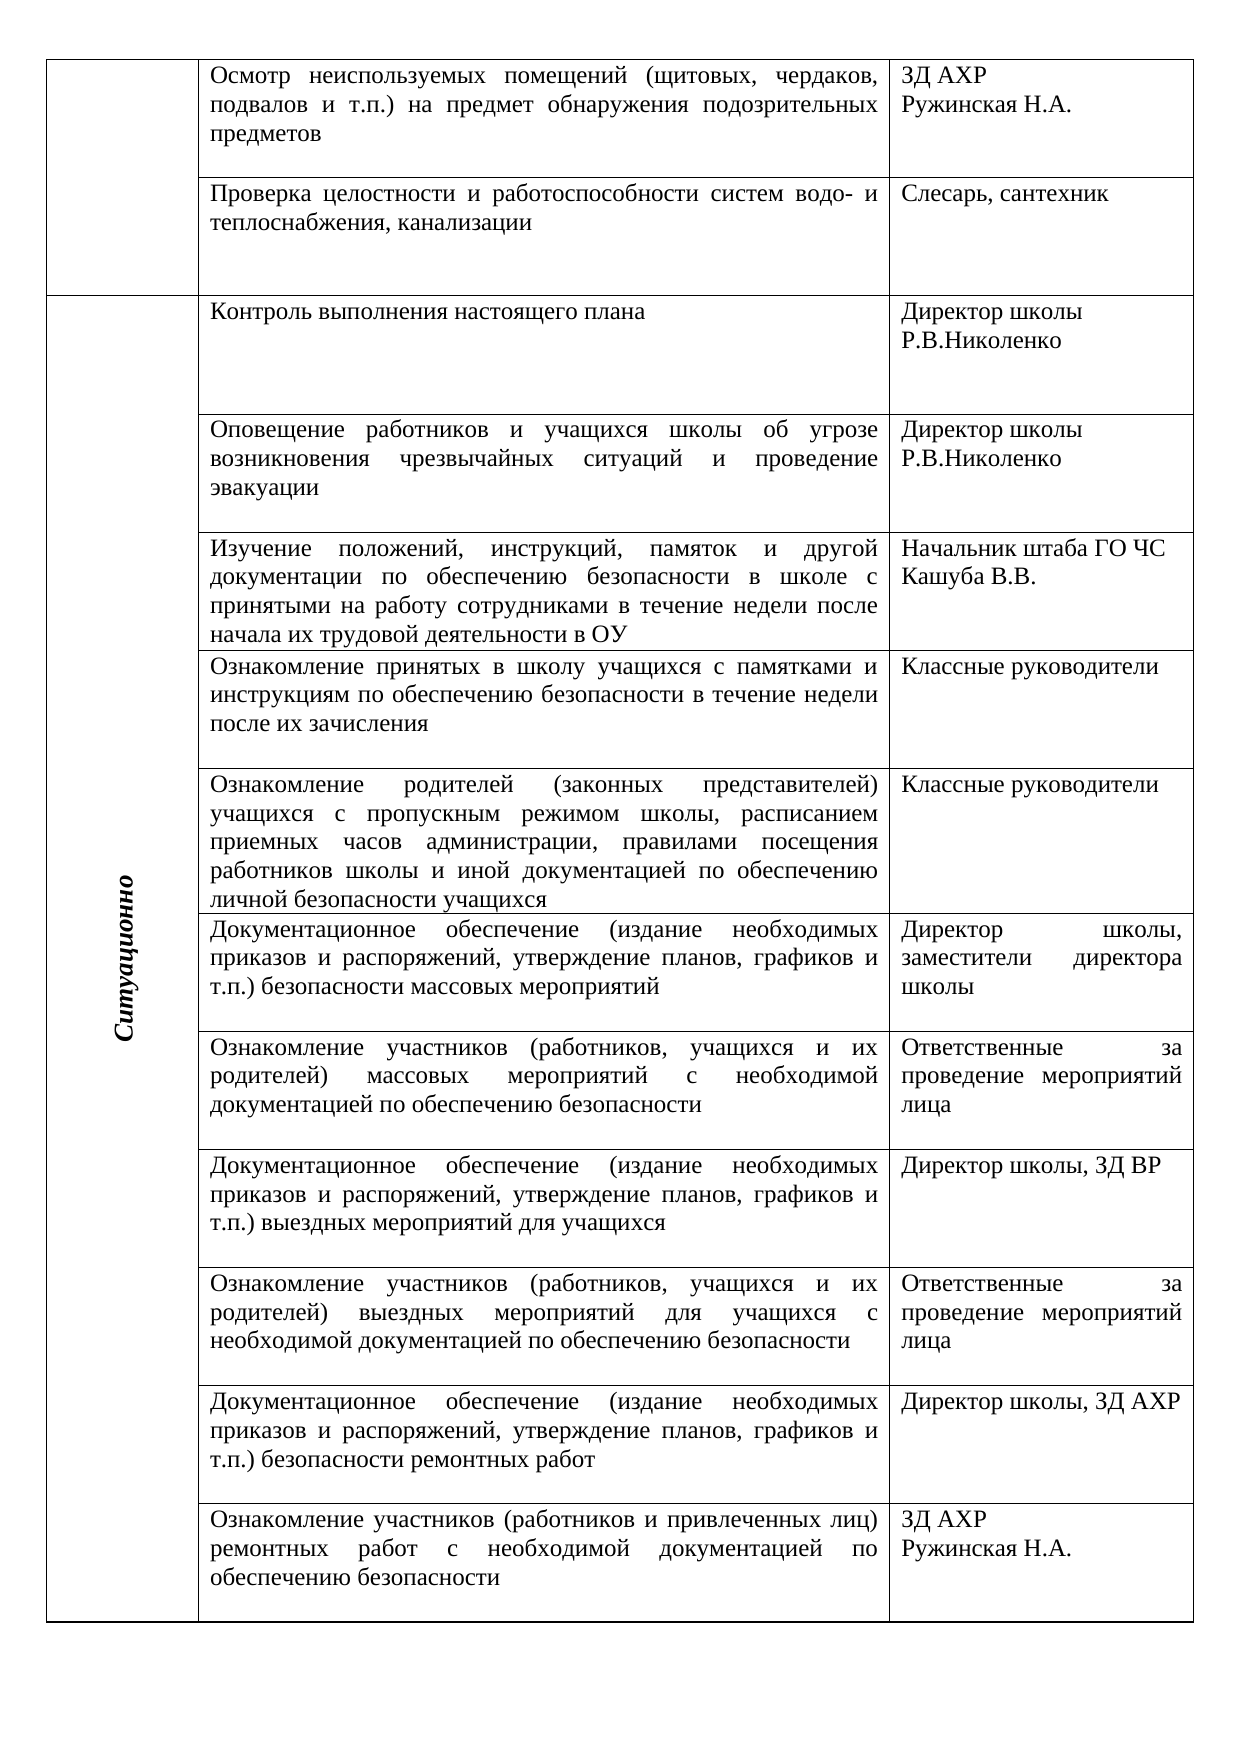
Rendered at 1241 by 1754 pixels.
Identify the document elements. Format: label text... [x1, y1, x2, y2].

table_cell Документационное обеспечение (издание необходимых приказов и распоряжений, утверждение планов, графиков и т.п.) выездных мероприятий для учащихся [199, 1150, 889, 1267]
table_cell Слесарь, сантехник [890, 178, 1193, 295]
table_cell ЗД АХР Ружинская Н.А. [890, 60, 1193, 177]
table_cell Ознакомление родителей (законных представителей) учащихся с пропускным режимом школы, расписанием приемных часов администрации, правилами посещения работников школы и иной документацией по обеспечению личной безопасности учащихся [199, 769, 889, 913]
table_cell Директор школы, ЗД ВР [890, 1150, 1193, 1267]
table_cell Ознакомление принятых в школу учащихся с памятками и инструкциям по обеспечению безопасности в течение недели после их зачисления [199, 651, 889, 768]
table_cell Директор школы Р.В.Николенко [890, 415, 1193, 532]
table_cell Директор школы, заместители директора школы [890, 914, 1193, 1031]
table_cell Ознакомление участников (работников, учащихся и их родителей) массовых мероприятий с необходимой документацией по обеспечению безопасности [199, 1032, 889, 1149]
table_cell ЗД АХР Ружинская Н.А. [890, 1504, 1193, 1621]
table_cell Ситуационно [47, 296, 198, 1621]
table_cell Начальник штаба ГО ЧС Кашуба В.В. [890, 533, 1193, 650]
table_cell Директор школы, ЗД АХР [890, 1386, 1193, 1503]
table_cell Директор школы Р.В.Николенко [890, 296, 1193, 413]
table_cell Документационное обеспечение (издание необходимых приказов и распоряжений, утверждение планов, графиков и т.п.) безопасности массовых мероприятий [199, 914, 889, 1031]
table_cell Документационное обеспечение (издание необходимых приказов и распоряжений, утверждение планов, графиков и т.п.) безопасности ремонтных работ [199, 1386, 889, 1503]
table_cell Проверка целостности и работоспособности систем водо- и теплоснабжения, канализации [199, 178, 889, 295]
table_cell Ответственные за проведение мероприятий лица [890, 1032, 1193, 1149]
table_cell Ответственные за проведение мероприятий лица [890, 1268, 1193, 1385]
table_cell Ознакомление участников (работников и привлеченных лиц) ремонтных работ с необходимой документацией по обеспечению безопасности [199, 1504, 889, 1621]
table_cell Оповещение работников и учащихся школы об угрозе возникновения чрезвычайных ситуаций и проведение эвакуации [199, 415, 889, 532]
table_cell Классные руководители [890, 651, 1193, 768]
table_cell Классные руководители [890, 769, 1193, 913]
table_cell Осмотр неиспользуемых помещений (щитовых, чердаков, подвалов и т.п.) на предмет обнаружения подозрительных предметов [199, 60, 889, 177]
table_cell Изучение положений, инструкций, памяток и другой документации по обеспечению безопасности в школе с принятыми на работу сотрудниками в течение недели после начала их трудовой деятельности в ОУ [199, 533, 889, 650]
table_cell Контроль выполнения настоящего плана [199, 296, 889, 413]
table_cell [47, 60, 198, 295]
table_cell Ознакомление участников (работников, учащихся и их родителей) выездных мероприятий для учащихся с необходимой документацией по обеспечению безопасности [199, 1268, 889, 1385]
